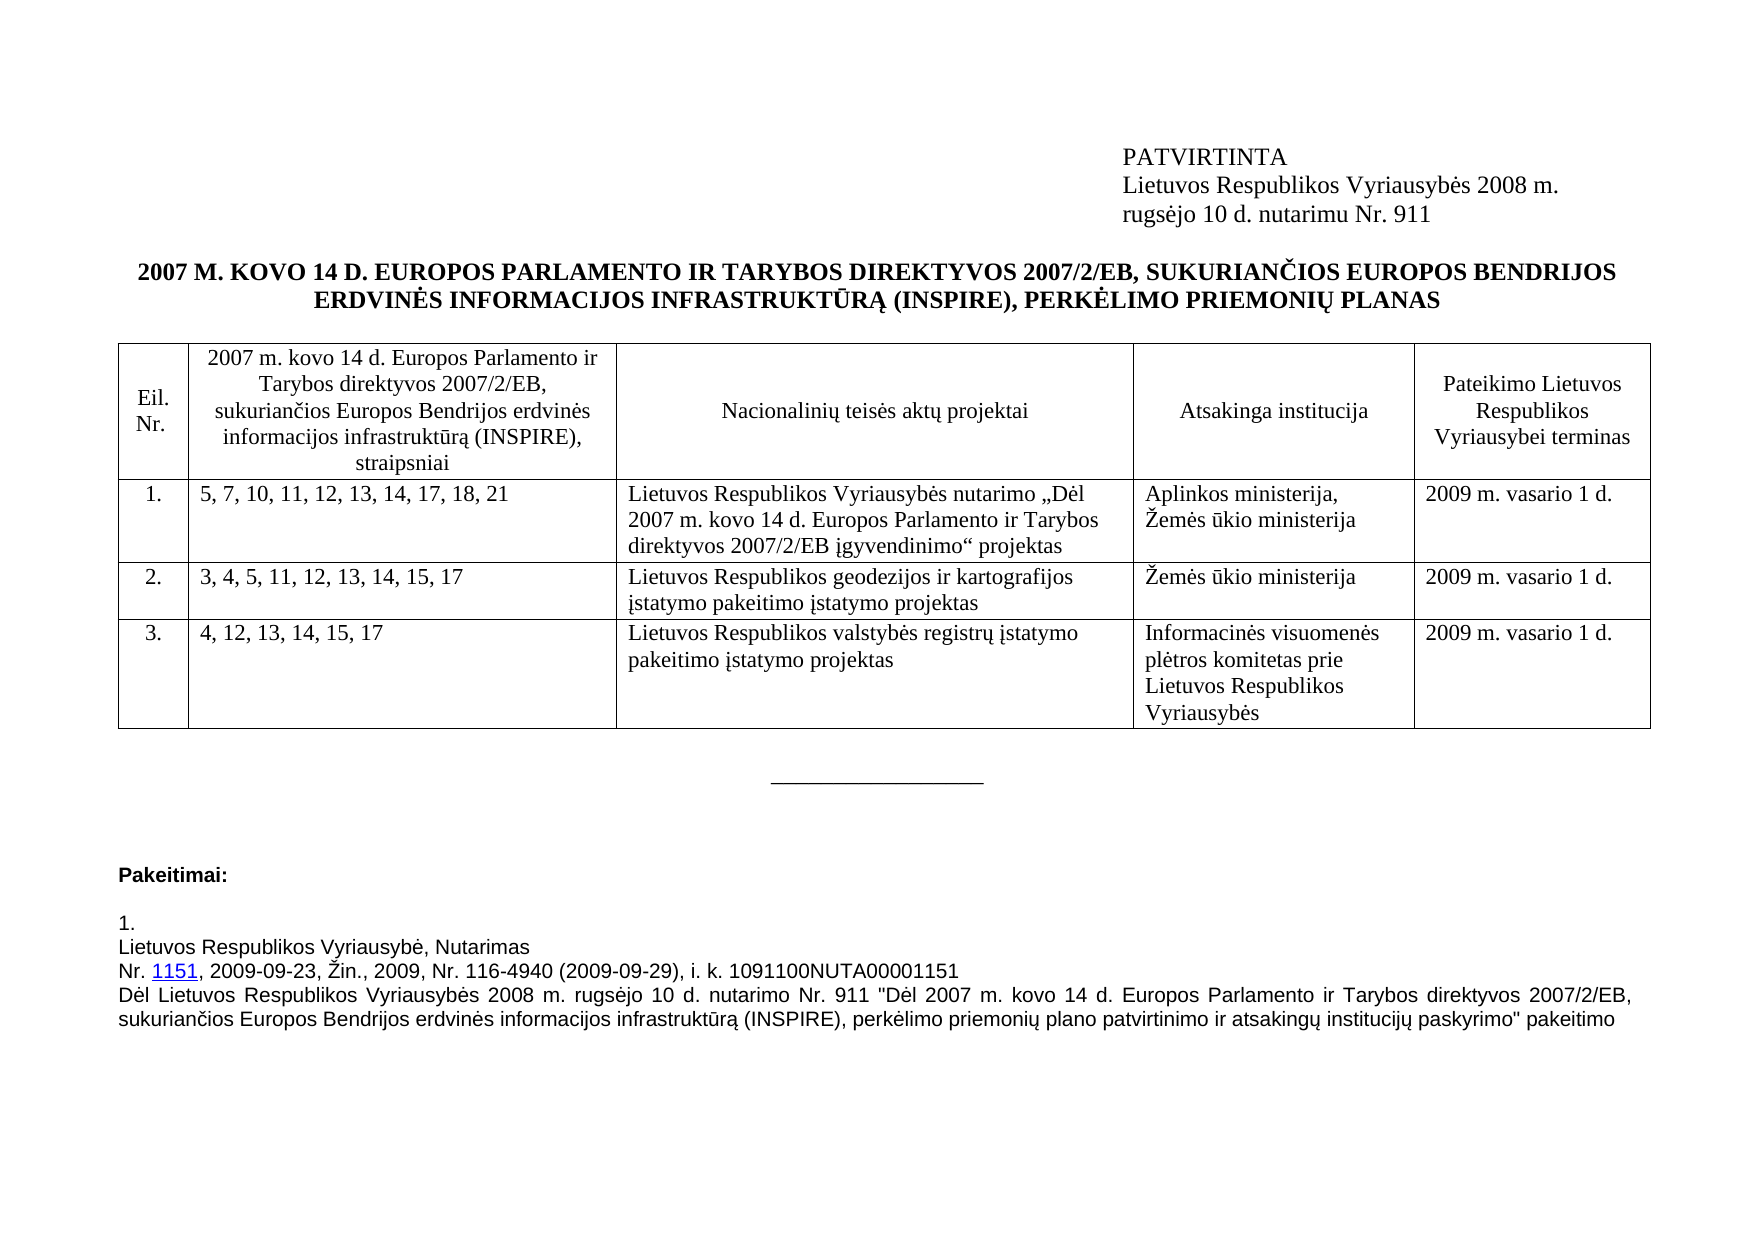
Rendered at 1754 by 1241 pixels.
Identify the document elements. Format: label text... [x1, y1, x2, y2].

text Lietuvos Respublikos Vyriausybė, Nutarimas [118, 935, 1636, 959]
table_header Pateikimo Lietuvos Respublikos Vyriausybei terminas [1415, 344, 1650, 479]
text Dėl Lietuvos Respublikos Vyriausybės 2008 m. rugsėjo 10 d. nutarimo Nr. 911 "Dėl 2007 m. kovo 14 d. Europos Parlamento ir Tarybos direktyvos 2007/2/EB, sukuriančios Europos Bendrijos erdvinės informacijos infrastruktūrą (INSPIRE), perkėlimo priemonių plano patvirtinimo ir atsakingų institucijų paskyrimo" pakeitimo [118, 983, 1636, 1031]
table_cell Lietuvos Respublikos valstybės registrų įstatymo pakeitimo įstatymo projektas [617, 620, 1133, 728]
table_cell 3, 4, 5, 11, 12, 13, 14, 15, 17 [189, 563, 616, 618]
table_cell Lietuvos Respublikos geodezijos ir kartografijos įstatymo pakeitimo įstatymo projektas [617, 563, 1133, 618]
table_cell 1. [119, 480, 188, 562]
table_cell 2. [119, 563, 188, 618]
table_header 2007 m. kovo 14 d. Europos Parlamento ir Tarybos direktyvos 2007/2/EB, sukuriančios Europos Bendrijos erdvinės informacijos infrastruktūrą (INSPIRE), straipsniai [189, 344, 616, 479]
table_cell 2009 m. vasario 1 d. [1415, 480, 1650, 562]
table_cell 5, 7, 10, 11, 12, 13, 14, 17, 18, 21 [189, 480, 616, 562]
table_header Nacionalinių teisės aktų projektai [617, 344, 1133, 479]
table_cell Informacinės visuomenės plėtros komitetas prie Lietuvos Respublikos Vyriausybės [1134, 620, 1414, 728]
table_cell Lietuvos Respublikos Vyriausybės nutarimo „Dėl 2007 m. kovo 14 d. Europos Parlamento ir Tarybos direktyvos 2007/2/EB įgyvendinimo“ projektas [617, 480, 1133, 562]
table_cell Žemės ūkio ministerija [1134, 563, 1414, 618]
text Patvirtinta [1122, 142, 1636, 171]
table_cell 4, 12, 13, 14, 15, 17 [189, 620, 616, 728]
text 1. [118, 911, 1636, 935]
table_cell Aplinkos ministerija, Žemės ūkio ministerija [1134, 480, 1414, 562]
table_cell 2009 m. vasario 1 d. [1415, 620, 1650, 728]
text Pakeitimai: [118, 863, 1636, 887]
table_cell 2009 m. vasario 1 d. [1415, 563, 1650, 618]
text Nr. 1151, 2009-09-23, Žin., 2009, Nr. 116-4940 (2009-09-29), i. k. 1091100NUTA00001151 [118, 959, 1636, 983]
table_header Eil. Nr. [119, 344, 188, 479]
table_cell 3. [119, 620, 188, 728]
text _________________ [118, 758, 1636, 786]
table_header Atsakinga institucija [1134, 344, 1414, 479]
text 2007 M. KOVO 14 D. EUROPOS PARLAMENTO IR TARYBOS DIREKTYVOS 2007/2/EB, SUKURIANČIOS EUROPOS BENDRIJOS ERDVINĖS INFORMACIJOS INFRASTRUKTŪRĄ (INSPIRE), PERKĖLIMO PRIEMONIŲ PLANAS [118, 257, 1636, 314]
text Lietuvos Respublikos Vyriausybės 2008 m. rugsėjo 10 d. nutarimu Nr. 911 [1122, 171, 1636, 228]
